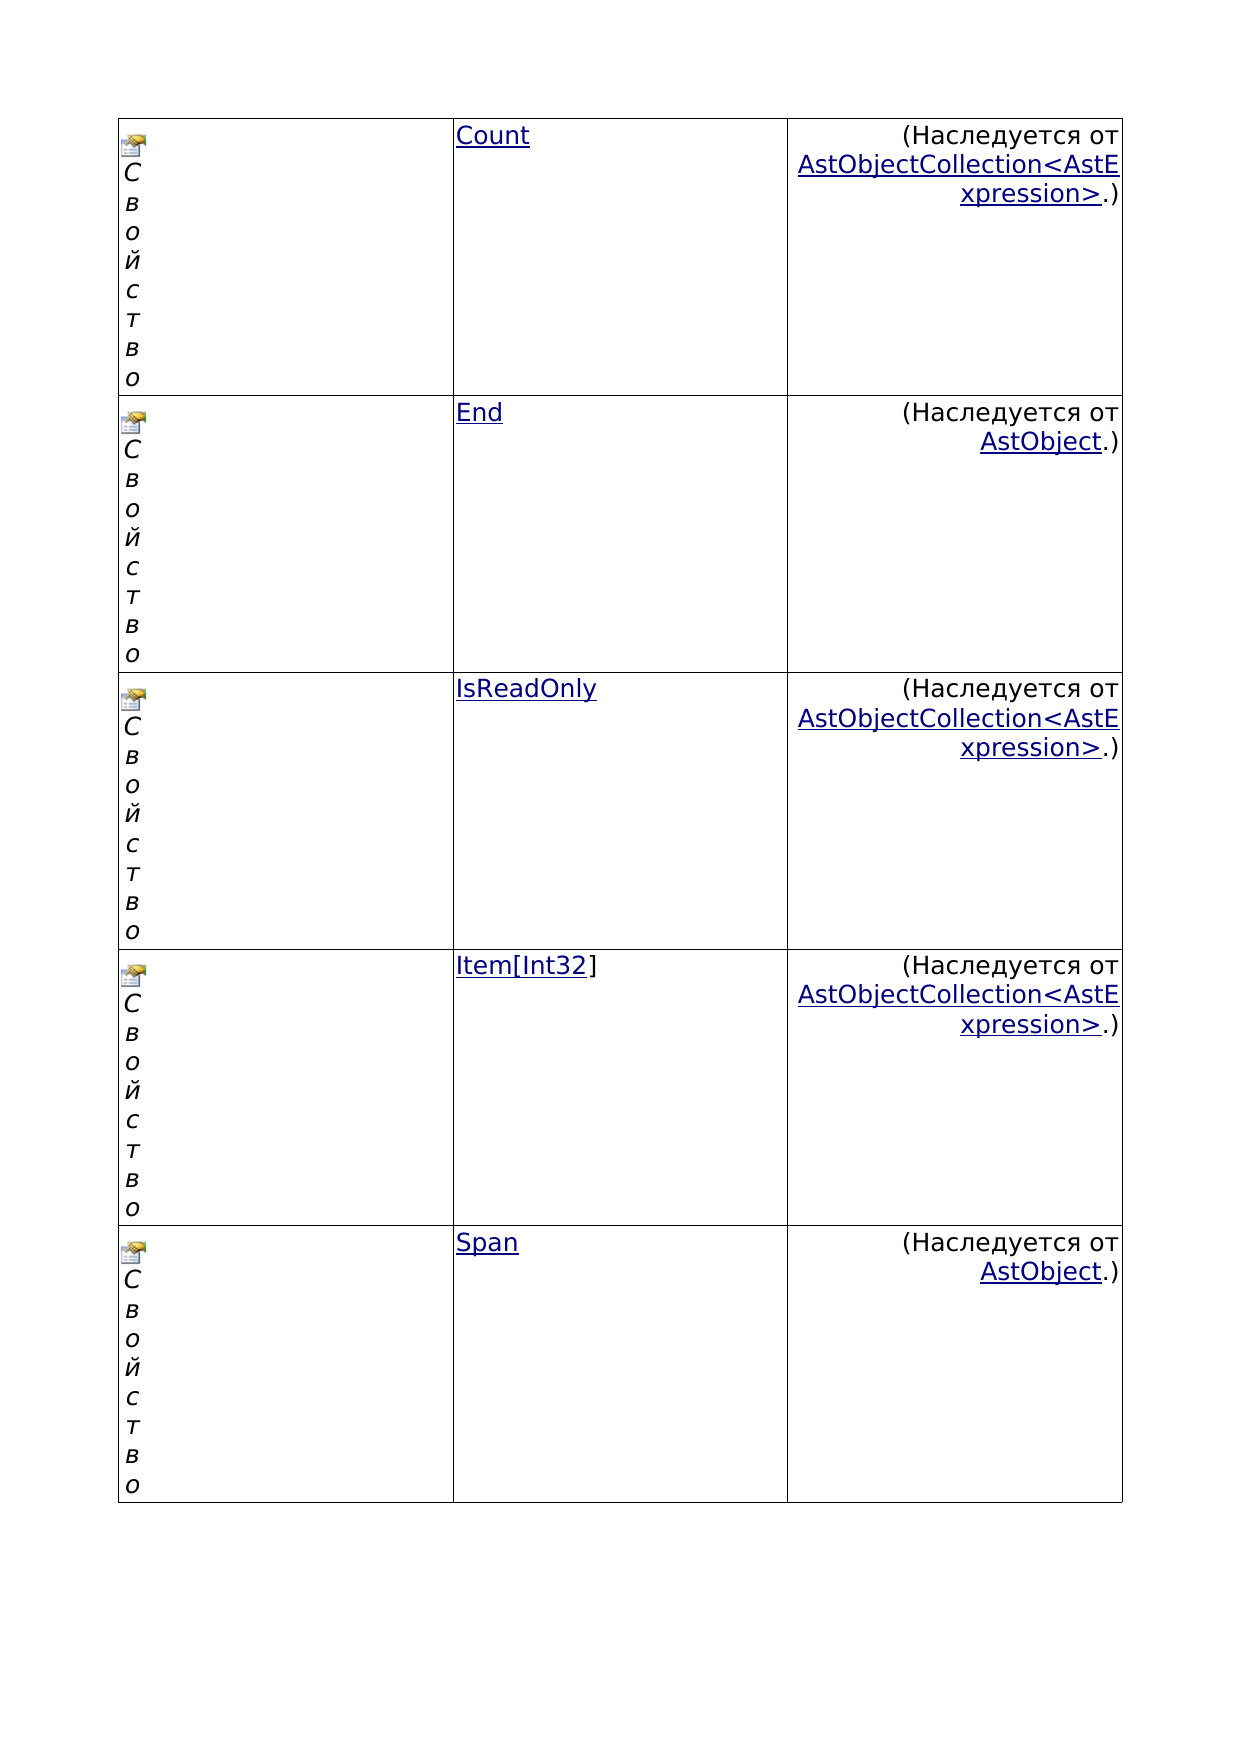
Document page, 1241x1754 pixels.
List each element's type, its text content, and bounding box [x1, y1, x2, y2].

table_cell (Наследуется от AstObject.) [788, 396, 1122, 672]
table_cell [119, 673, 453, 948]
table_cell (Наследуется от AstObject.) [788, 1226, 1122, 1502]
picture [121, 1240, 147, 1266]
table_cell Span [454, 1226, 787, 1502]
table_cell Count [454, 119, 787, 395]
table_cell [119, 950, 453, 1225]
table_cell (Наследуется от AstObjectCollection<AstExpression>.) [788, 119, 1122, 395]
table_cell Item[Int32] [454, 950, 787, 1225]
picture [121, 133, 147, 159]
table_cell IsReadOnly [454, 673, 787, 948]
table_cell (Наследуется от AstObjectCollection<AstExpression>.) [788, 950, 1122, 1225]
table_cell End [454, 396, 787, 672]
table_cell (Наследуется от AstObjectCollection<AstExpression>.) [788, 673, 1122, 948]
picture [121, 687, 147, 713]
table_cell [119, 396, 453, 672]
table_cell [119, 1226, 453, 1502]
picture [121, 963, 147, 989]
table_cell [119, 119, 453, 395]
picture [121, 410, 147, 436]
